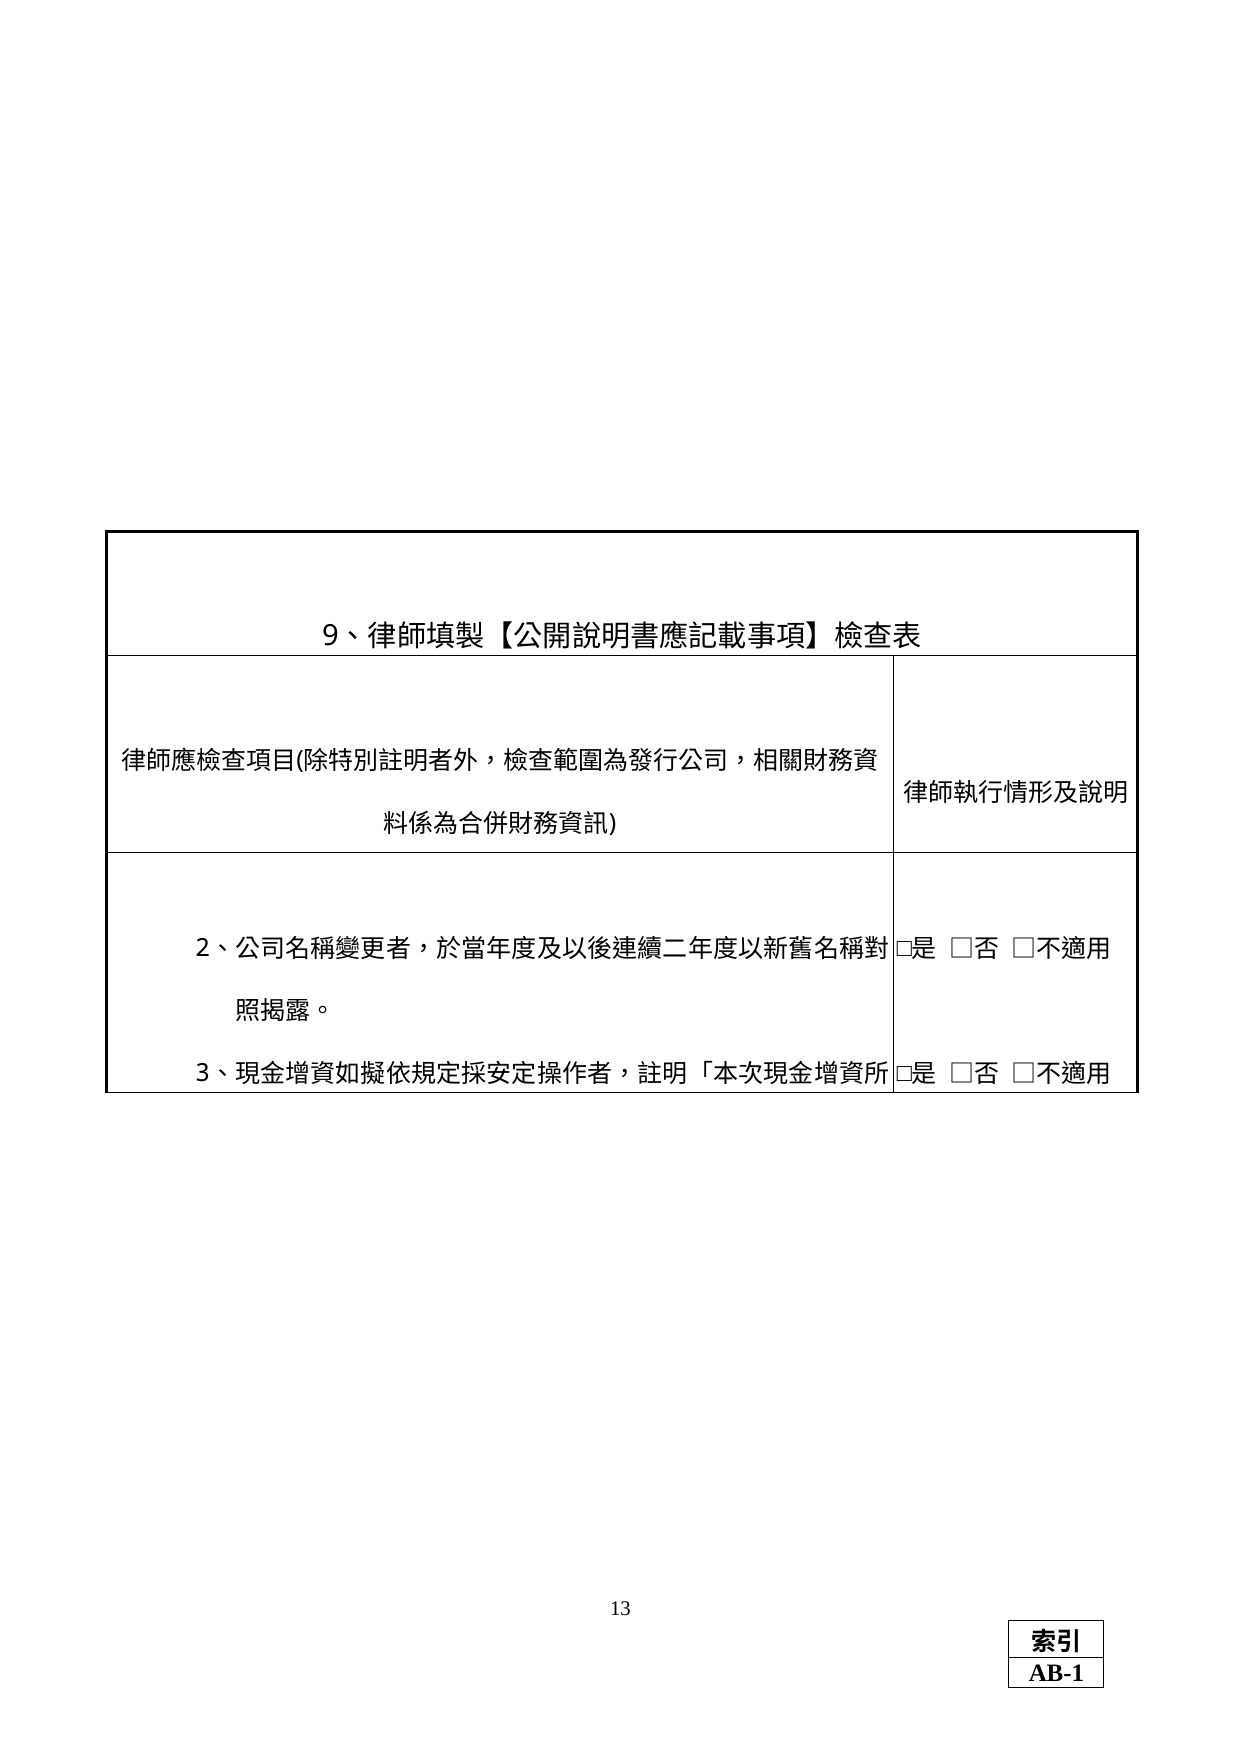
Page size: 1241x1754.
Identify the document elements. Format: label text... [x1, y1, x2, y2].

table_cell 律師應檢查項目(除特別註明者外，檢查範圍為發行公司，相關財務資料係為合併財務資訊) [108, 656, 893, 852]
table_cell 公司有下列情形者，是否以顯著字體註明： 普通股股票代碼變更者，於當年度及以後連續二年度併刊印原股票代碼。 公司名稱變更者，於當年度及以後連續二年度以新舊名稱對照揭露。 現金增資如擬依規定採安定操作者，註明「本次現金增資所發行之股票，為因應證券市場價格之變動，證券承銷商必要時得依規定進行安定操作」。 發行人申報以低於票面金額發行股票者，註明公司折價發行新股。 股票面額。 6、公司有累積虧損或有連續二年虧損，且每股淨值低於面額者。 [108, 853, 893, 1092]
table_cell □是 □否 □不適用 □是 □否 □不適用 [894, 853, 1136, 1092]
table_cell 律師執行情形及說明 [894, 656, 1136, 852]
table_header 9、律師填製【公開說明書應記載事項】檢查表 [108, 533, 1136, 655]
